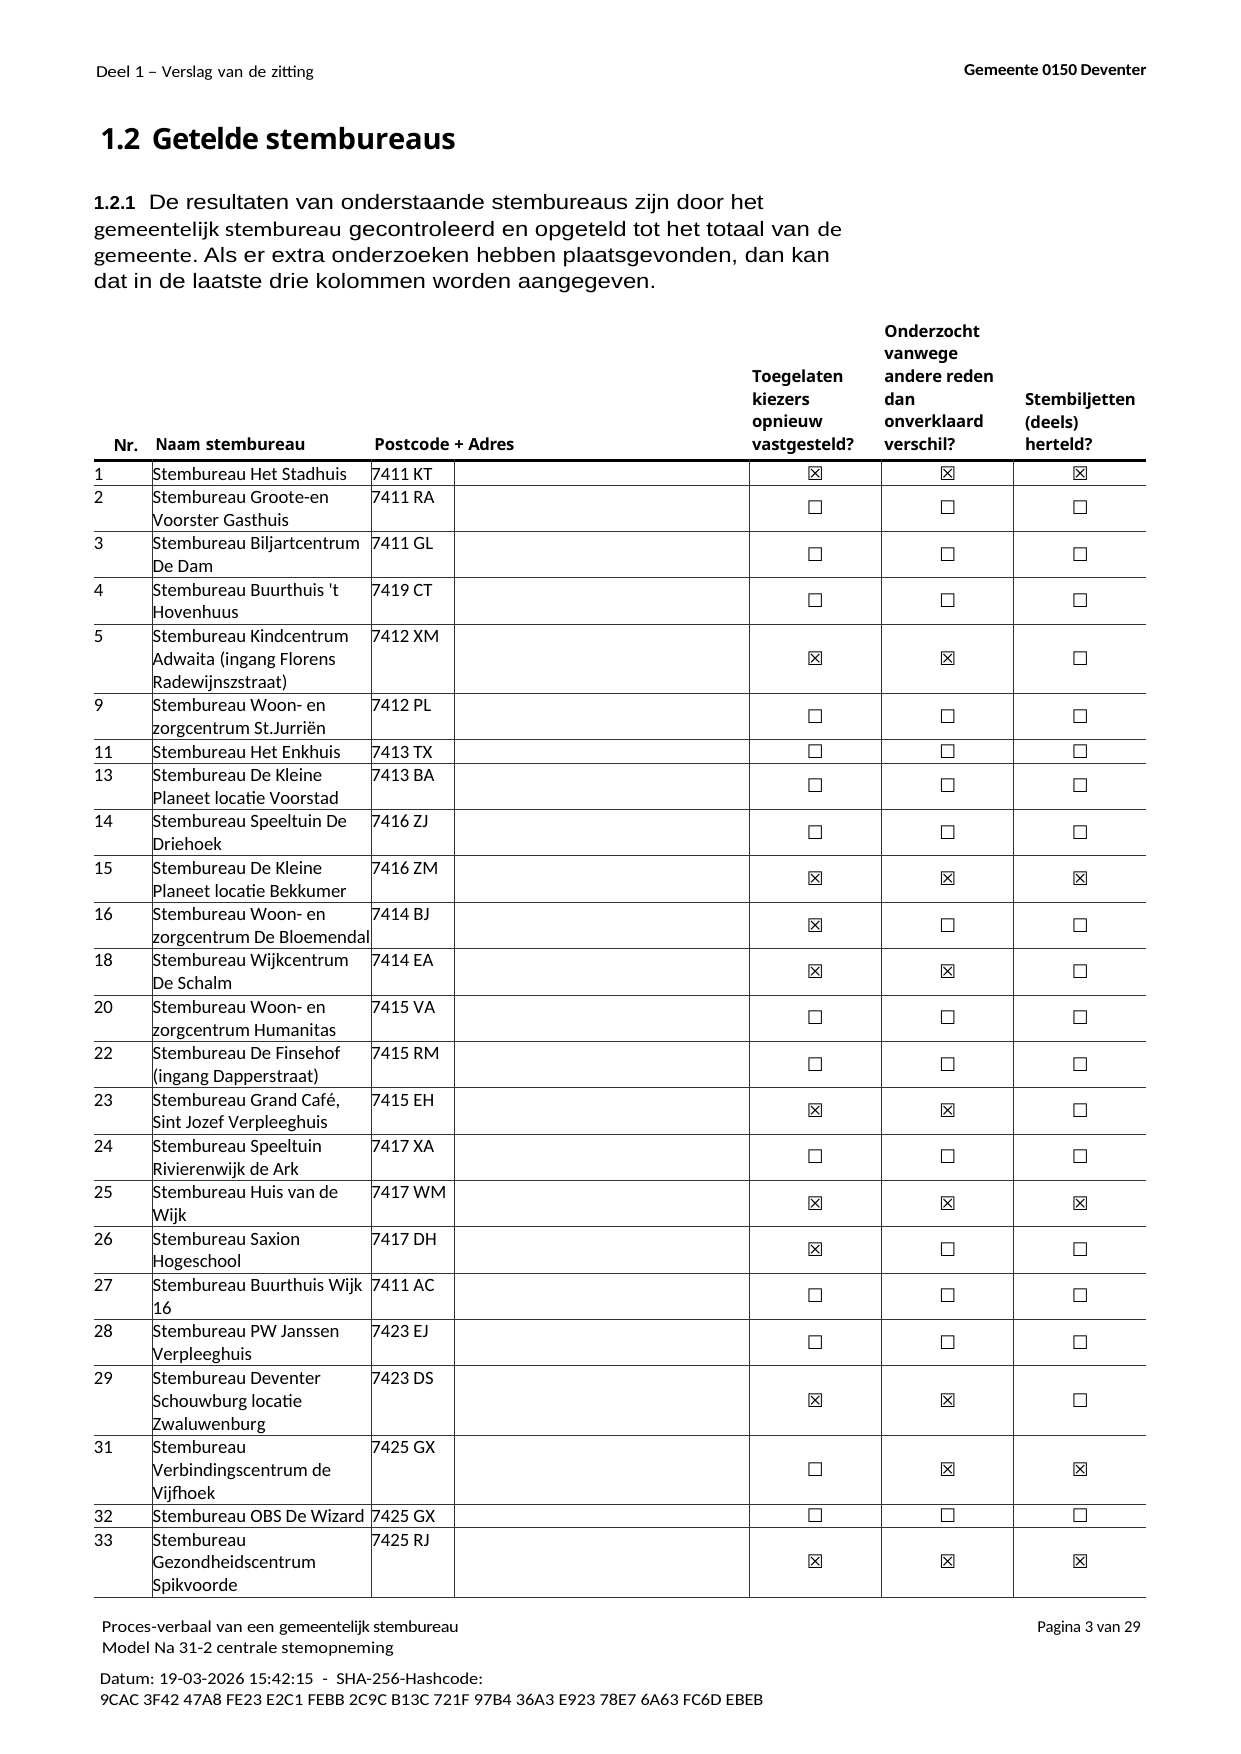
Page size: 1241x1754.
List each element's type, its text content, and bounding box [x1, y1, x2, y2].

table_cell ☐ [882, 1135, 1013, 1180]
table_cell 20 [94, 996, 152, 1041]
table_cell 7411 RA [372, 486, 454, 531]
table_cell 27 [94, 1274, 152, 1319]
table_cell ☒ [882, 949, 1013, 994]
table_cell 7414 EA [372, 949, 454, 994]
table_cell Stembureau De Kleine Planeet locatie Voorstad [153, 764, 371, 809]
table_cell ☐ [1014, 532, 1146, 577]
table_cell [455, 949, 749, 994]
table_cell 7413 BA [372, 764, 454, 809]
table_cell ☒ [1014, 1528, 1146, 1597]
table_cell ☒ [882, 625, 1013, 693]
table_cell ☒ [1014, 462, 1146, 484]
table_cell ☐ [750, 532, 881, 577]
table_cell ☐ [882, 996, 1013, 1041]
table_cell [455, 486, 749, 531]
table_cell [455, 1505, 749, 1527]
table_cell ☐ [750, 810, 881, 855]
table_cell [455, 462, 749, 484]
table_cell ☐ [750, 1505, 881, 1527]
table_cell ☐ [1014, 1505, 1146, 1527]
table_cell [455, 625, 749, 693]
table_cell 1 [94, 462, 152, 484]
table_cell 24 [94, 1135, 152, 1180]
table_cell ☐ [882, 903, 1013, 948]
table_cell Stembureau Speeltuin De Driehoek [153, 810, 371, 855]
table_cell Stembureau Kindcentrum Adwaita (ingang Florens Radewijnszstraat) [153, 625, 371, 693]
table_header Naam stembureau [153, 316, 371, 458]
table_cell ☐ [750, 1042, 881, 1087]
table_cell [455, 1135, 749, 1180]
table_cell 7412 PL [372, 694, 454, 739]
table_cell 7411 KT [372, 462, 454, 484]
table_cell Stembureau Biljartcentrum De Dam [153, 532, 371, 577]
table_cell 7416 ZM [372, 856, 454, 902]
table_cell 7414 BJ [372, 903, 454, 948]
table_cell 7419 CT [372, 578, 454, 624]
table_cell [455, 578, 749, 624]
table_cell ☐ [882, 1320, 1013, 1365]
table_cell ☐ [882, 1505, 1013, 1527]
table_cell 7415 RM [372, 1042, 454, 1087]
table_cell ☒ [882, 1366, 1013, 1434]
table_cell 7415 EH [372, 1088, 454, 1133]
table_cell Stembureau Saxion Hogeschool [153, 1227, 371, 1273]
table_cell ☒ [882, 1436, 1013, 1504]
table_cell 31 [94, 1436, 152, 1504]
table_cell 7411 GL [372, 532, 454, 577]
table_cell 4 [94, 578, 152, 624]
table_cell Stembureau Woon- en zorgcentrum Humanitas [153, 996, 371, 1041]
table_cell ☒ [750, 1181, 881, 1226]
table_cell ☒ [750, 625, 881, 693]
table_header Toegelaten kiezers opnieuw vastgesteld? [749, 316, 881, 458]
table_cell 2 [94, 486, 152, 531]
table_cell [455, 1528, 749, 1597]
table_cell ☐ [1014, 996, 1146, 1041]
table_cell 9 [94, 694, 152, 739]
table_cell ☐ [1014, 625, 1146, 693]
table_cell ☒ [1014, 1181, 1146, 1226]
table_cell 29 [94, 1366, 152, 1434]
table_cell Stembureau De Kleine Planeet locatie Bekkumer [153, 856, 371, 902]
table_cell ☒ [750, 1366, 881, 1434]
table_cell [455, 1366, 749, 1434]
table_cell Stembureau Het Enkhuis [153, 740, 371, 763]
table_cell ☐ [1014, 764, 1146, 809]
table_cell ☒ [882, 856, 1013, 902]
table_cell 28 [94, 1320, 152, 1365]
table_cell ☐ [1014, 810, 1146, 855]
table_cell 3 [94, 532, 152, 577]
table_header Postcode + Adres [371, 316, 749, 458]
table_cell [455, 1274, 749, 1319]
table_cell [455, 532, 749, 577]
table_cell Stembureau Verbindingscentrum de Vijfhoek [153, 1436, 371, 1504]
table_cell 7417 DH [372, 1227, 454, 1273]
table_cell 18 [94, 949, 152, 994]
table_cell ☐ [882, 578, 1013, 624]
table_cell 7416 ZJ [372, 810, 454, 855]
table_cell Stembureau Grand Café, Sint Jozef Verpleeghuis [153, 1088, 371, 1133]
table_cell ☒ [750, 903, 881, 948]
table_cell [455, 810, 749, 855]
table_cell ☐ [882, 1274, 1013, 1319]
table_cell Stembureau OBS De Wizard [153, 1505, 371, 1527]
table_cell ☐ [750, 740, 881, 763]
table_cell 32 [94, 1505, 152, 1527]
table_cell ☒ [750, 949, 881, 994]
table_cell 23 [94, 1088, 152, 1133]
table_cell Stembureau Speeltuin Rivierenwijk de Ark [153, 1135, 371, 1180]
table_cell [455, 1320, 749, 1365]
table_cell 26 [94, 1227, 152, 1273]
table_cell [455, 856, 749, 902]
table_cell 7423 DS [372, 1366, 454, 1434]
table_cell 13 [94, 764, 152, 809]
table_cell ☐ [1014, 740, 1146, 763]
table_cell ☐ [750, 578, 881, 624]
table_cell ☐ [1014, 1274, 1146, 1319]
table_cell ☐ [1014, 486, 1146, 531]
list Getelde stembureaus [100, 118, 1146, 158]
table_cell ☒ [1014, 1436, 1146, 1504]
table_cell ☐ [750, 996, 881, 1041]
table_cell Stembureau PW Janssen Verpleeghuis [153, 1320, 371, 1365]
table_cell Stembureau Het Stadhuis [153, 462, 371, 484]
table_cell ☐ [1014, 694, 1146, 739]
table_cell ☐ [1014, 949, 1146, 994]
table_cell ☐ [1014, 578, 1146, 624]
table_cell [455, 764, 749, 809]
table_cell ☒ [882, 462, 1013, 484]
table_cell ☒ [750, 462, 881, 484]
table_cell [455, 1088, 749, 1133]
table_cell Stembureau Wijkcentrum De Schalm [153, 949, 371, 994]
table_cell 7413 TX [372, 740, 454, 763]
table_cell ☐ [882, 740, 1013, 763]
table_cell 22 [94, 1042, 152, 1087]
table_cell ☐ [1014, 1135, 1146, 1180]
table_cell ☐ [1014, 1366, 1146, 1434]
table_cell ☐ [1014, 1320, 1146, 1365]
table_cell ☐ [882, 532, 1013, 577]
table_cell ☒ [750, 1088, 881, 1133]
table_cell ☐ [1014, 903, 1146, 948]
table_cell [455, 1042, 749, 1087]
table_cell ☒ [882, 1528, 1013, 1597]
table_cell 16 [94, 903, 152, 948]
table_cell ☒ [882, 1181, 1013, 1226]
table_cell 7412 XM [372, 625, 454, 693]
table_cell 7411 AC [372, 1274, 454, 1319]
table_cell [455, 996, 749, 1041]
table_cell Stembureau Deventer Schouwburg locatie Zwaluwenburg [153, 1366, 371, 1434]
table_cell ☐ [882, 1227, 1013, 1273]
table_cell [455, 694, 749, 739]
table_cell Stembureau Buurthuis 't Hovenhuus [153, 578, 371, 624]
table_cell Stembureau Groote-en Voorster Gasthuis [153, 486, 371, 531]
table_cell 14 [94, 810, 152, 855]
table_cell ☐ [750, 1320, 881, 1365]
table_cell ☐ [1014, 1042, 1146, 1087]
table_cell 7425 RJ [372, 1528, 454, 1597]
table_cell Stembureau Gezondheidscentrum Spikvoorde [153, 1528, 371, 1597]
table_cell [455, 1227, 749, 1273]
table_cell ☐ [882, 764, 1013, 809]
table_cell Stembureau Woon- en zorgcentrum St.Jurriën [153, 694, 371, 739]
table_cell 33 [94, 1528, 152, 1597]
table_cell ☐ [750, 764, 881, 809]
table_cell Stembureau Woon- en zorgcentrum De Bloemendal [153, 903, 371, 948]
table_cell ☒ [1014, 856, 1146, 902]
table_cell ☐ [1014, 1227, 1146, 1273]
table_cell ☒ [750, 856, 881, 902]
table_cell 11 [94, 740, 152, 763]
table_cell 15 [94, 856, 152, 902]
table_cell [455, 903, 749, 948]
table_cell ☐ [750, 1436, 881, 1504]
table_cell ☒ [750, 1227, 881, 1273]
table_cell ☐ [882, 486, 1013, 531]
table_cell ☐ [750, 486, 881, 531]
table_header Onderzocht vanwege andere reden dan onverklaard verschil? [881, 316, 1014, 458]
table_cell 7425 GX [372, 1436, 454, 1504]
table_cell [455, 1436, 749, 1504]
table_cell 5 [94, 625, 152, 693]
table_cell 7415 VA [372, 996, 454, 1041]
table_cell 25 [94, 1181, 152, 1226]
table_cell ☐ [750, 1274, 881, 1319]
table_cell ☐ [882, 810, 1013, 855]
list De resultaten van onderstaande stembureaus zijn door het gemeentelijk stembureau gecontroleerd en opgeteld tot het totaal van de gemeente. Als er extra onderzoeken hebben plaatsgevonden, dan kan dat in de laatste drie kolommen worden aangegeven. [94, 189, 842, 292]
table_cell 7417 XA [372, 1135, 454, 1180]
table_cell ☐ [1014, 1088, 1146, 1133]
table_cell ☐ [882, 694, 1013, 739]
table_cell ☐ [882, 1042, 1013, 1087]
table_cell 7417 WM [372, 1181, 454, 1226]
table_cell 7425 GX [372, 1505, 454, 1527]
table_header Stembiljetten (deels) herteld? [1014, 316, 1146, 458]
table_cell [455, 740, 749, 763]
table_cell [455, 1181, 749, 1226]
table_cell 7423 EJ [372, 1320, 454, 1365]
table_cell ☒ [882, 1088, 1013, 1133]
table_cell Stembureau De Finsehof (ingang Dapperstraat) [153, 1042, 371, 1087]
table_cell Stembureau Buurthuis Wijk 16 [153, 1274, 371, 1319]
table_cell ☐ [750, 694, 881, 739]
table_cell ☒ [750, 1528, 881, 1597]
table_header Nr. [94, 316, 152, 458]
table_cell ☐ [750, 1135, 881, 1180]
table_cell Stembureau Huis van de Wijk [153, 1181, 371, 1226]
